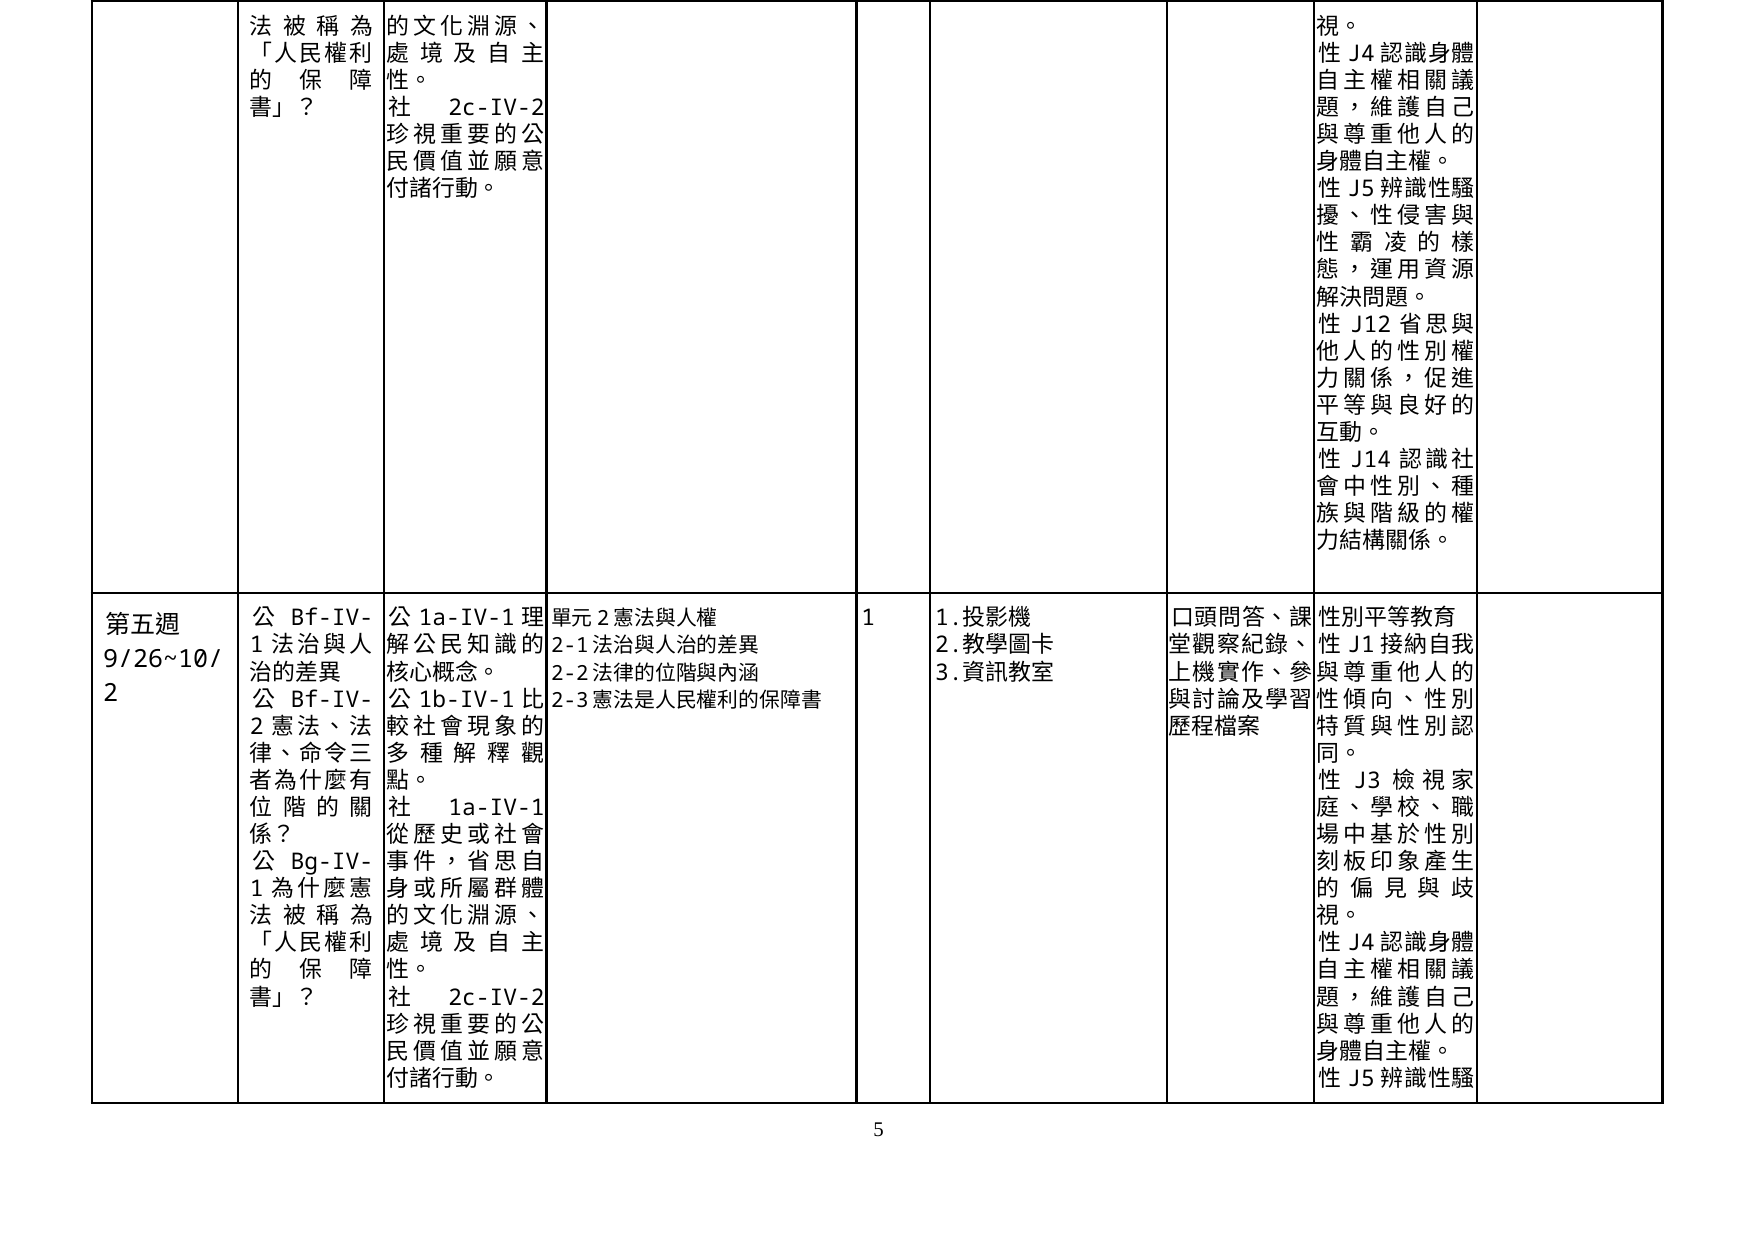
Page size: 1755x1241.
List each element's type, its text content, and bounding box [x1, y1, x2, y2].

table_cell [548, 2, 855, 592]
table_cell 第五週9/26~10/2 [93, 594, 237, 1102]
table_cell 視。 性J4認識身體自主權相關議題，維護自己與尊重他人的身體自主權。 性J5辨識性騷擾、性侵害與性霸凌的樣態，運用資源解決問題。 性J12省思與他人的性別權力關係，促進平等與良好的互動。 性J14認識社會中性別、種族與階級的權力結構關係。 [1315, 2, 1476, 592]
table_cell [1478, 2, 1661, 592]
table_cell 的文化淵源、處境及自主性。 社2c-IV-2 珍視重要的公民價值並願意付諸行動。 [385, 2, 545, 592]
table_cell 性別平等教育 性J1接納自我與尊重他人的性傾向、性別特質與性別認同。 性J3檢視家庭、學校、職場中基於性別刻板印象產生的偏見與歧視。 性J4認識身體自主權相關議題，維護自己與尊重他人的身體自主權。 性J5辨識性騷 [1315, 594, 1476, 1102]
table_cell 公1a-IV-1理解公民知識的核心概念。 公1b-IV-1比較社會現象的多種解釋觀點。 社1a-IV-1 從歷史或社會事件，省思自身或所屬群體的文化淵源、處境及自主性。 社2c-IV-2 珍視重要的公民價值並願意付諸行動。 [385, 594, 545, 1102]
table_cell [1478, 594, 1661, 1102]
table_cell 法被稱為「人民權利的保障書」？ [239, 2, 383, 592]
table_cell 單元2憲法與人權 2-1法治與人治的差異 2-2法律的位階與內涵 2-3憲法是人民權利的保障書 [548, 594, 855, 1102]
table_cell [93, 2, 237, 592]
table_cell 1 [858, 594, 929, 1102]
table_cell [1168, 2, 1313, 592]
table_cell 口頭問答、課堂觀察紀錄、上機實作、參與討論及學習歷程檔案 [1168, 594, 1313, 1102]
table_cell [931, 2, 1166, 592]
table_cell 公Bf-IV-1法治與人治的差異 公Bf-IV-2憲法、法律、命令三者為什麼有位階的關係？ 公Bg-IV-1為什麼憲法被稱為「人民權利的保障書」？ [239, 594, 383, 1102]
table_cell 1.投影機 2.教學圖卡 3.資訊教室 [931, 594, 1166, 1102]
table_cell [858, 2, 929, 592]
